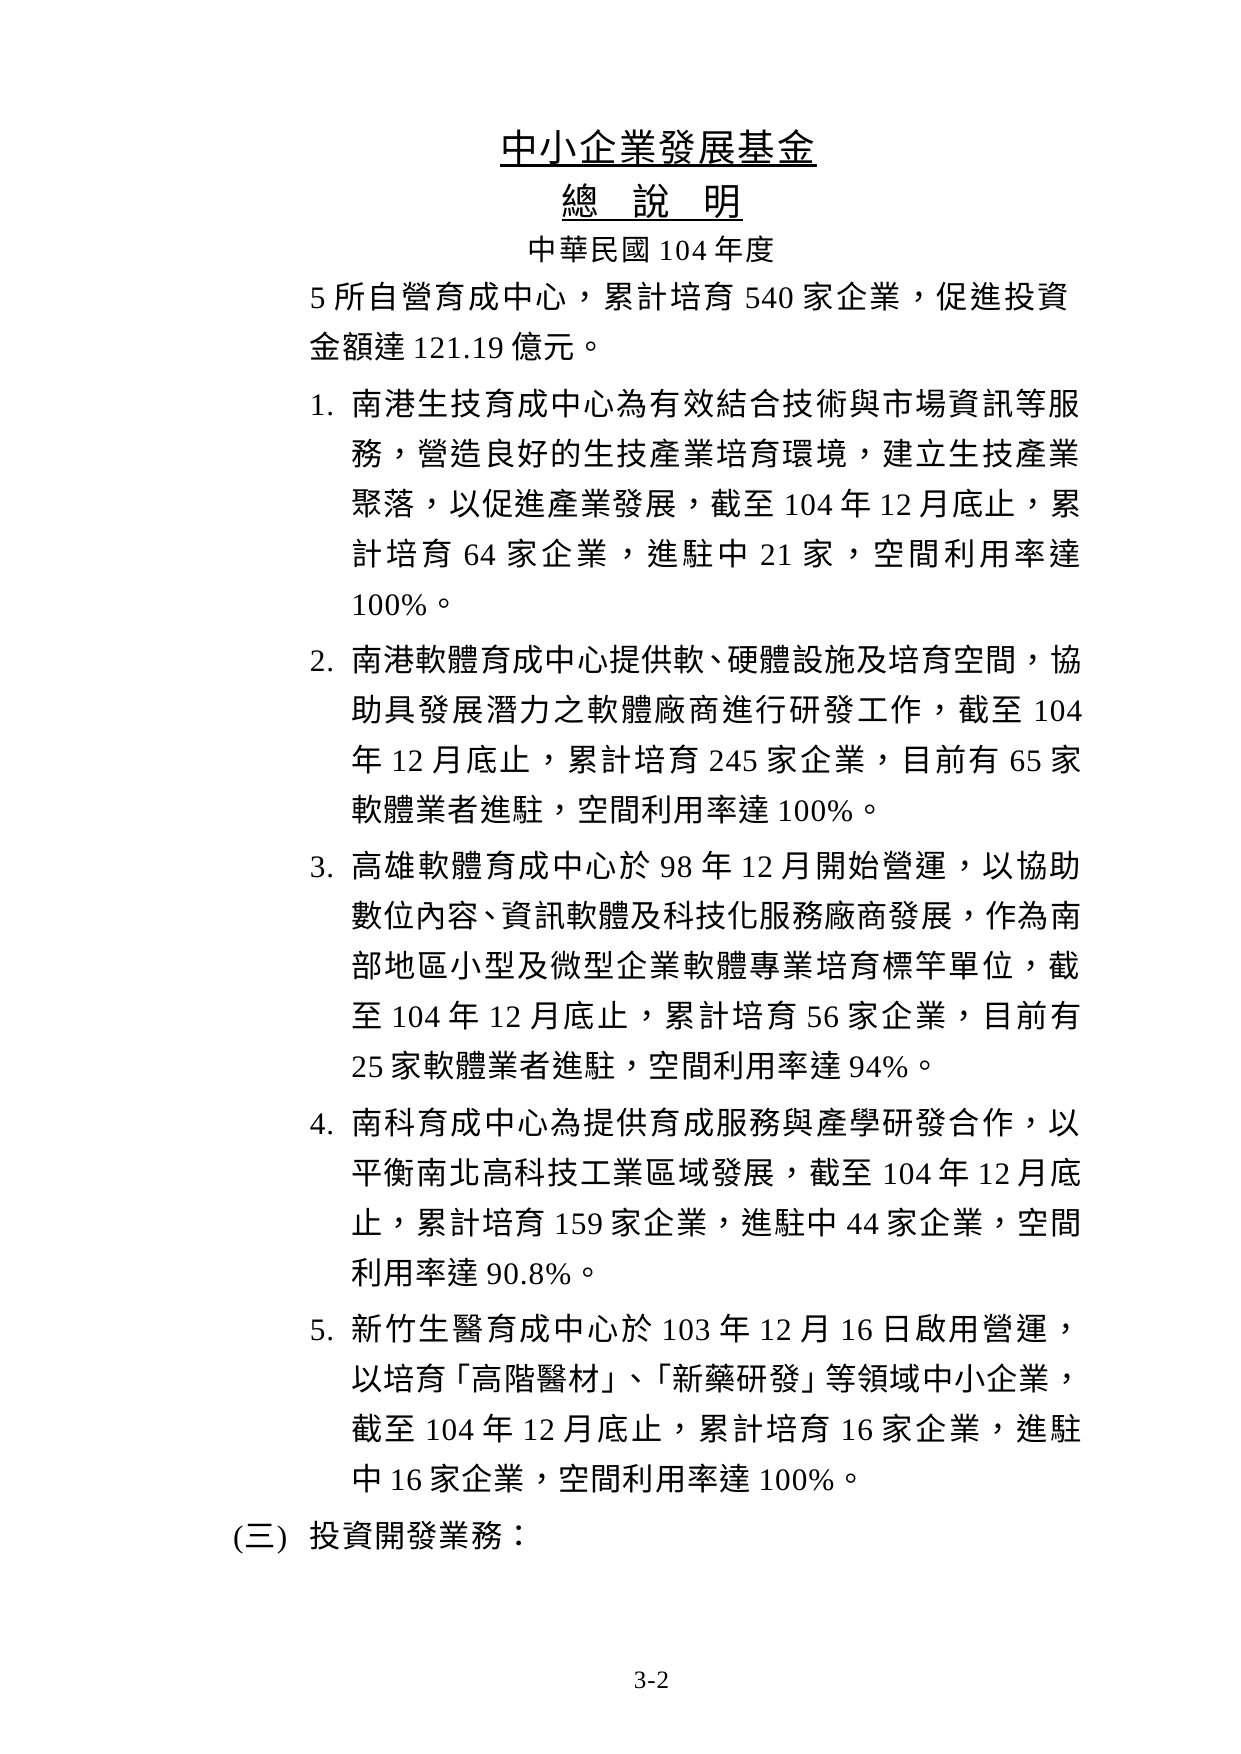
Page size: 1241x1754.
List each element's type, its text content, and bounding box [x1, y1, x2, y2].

list 投資開發業務： [233, 1507, 1082, 1557]
text 5所自營育成中心，累計培育540家企業，促進投資金額達121.19億元。 [309, 268, 1069, 368]
list 南科育成中心為提供育成服務與產學研發合作，以平衡南北高科技工業區域發展，截至104年12月底止，累計培育159家企業，進駐中44家企業，空間利用率達90.8%。 [309, 1094, 1082, 1294]
list 新竹生醫育成中心於103年12月16日啟用營運，以培育「高階醫材」、「新藥研發」等領域中小企業，截至104年12月底止，累計培育16家企業，進駐中16家企業，空間利用率達100%。 [309, 1301, 1082, 1501]
list 南港軟體育成中心提供軟、硬體設施及培育空間，協助具發展潛力之軟體廠商進行研發工作，截至104年12月底止，累計培育245家企業，目前有65家軟體業者進駐，空間利用率達100%。 [309, 631, 1082, 831]
list 高雄軟體育成中心於98年12月開始營運，以協助數位內容、資訊軟體及科技化服務廠商發展，作為南部地區小型及微型企業軟體專業培育標竿單位，截至104年12月底止，累計培育56家企業，目前有25家軟體業者進駐，空間利用率達94%。 [309, 838, 1082, 1088]
list 南港生技育成中心為有效結合技術與市場資訊等服務，營造良好的生技產業培育環境，建立生技產業聚落，以促進產業發展，截至104年12月底止，累計培育64家企業，進駐中21家，空間利用率達100%。 [309, 375, 1082, 625]
